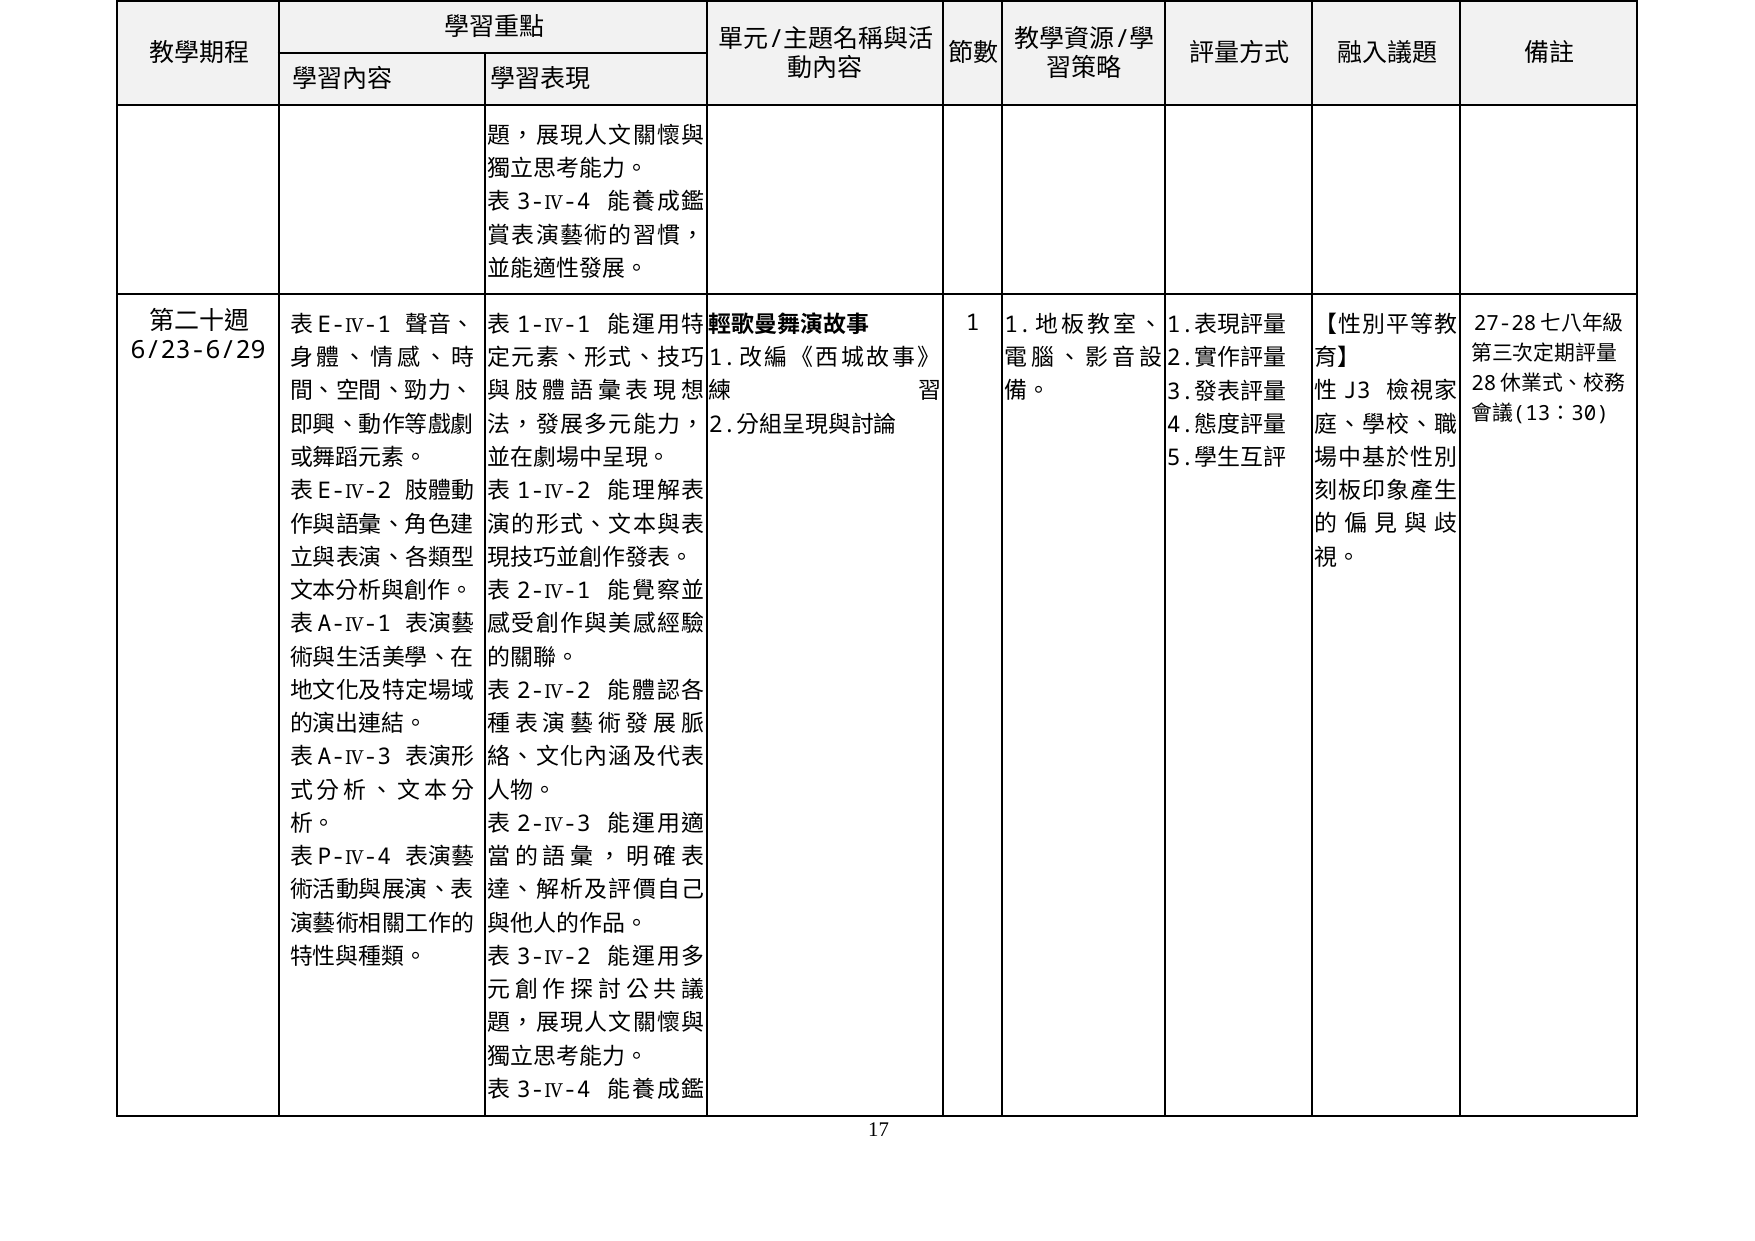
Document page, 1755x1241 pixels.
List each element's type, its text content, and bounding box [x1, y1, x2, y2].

table_cell 學習表現 [486, 54, 706, 104]
table_cell [708, 106, 942, 293]
table_cell [944, 106, 1001, 293]
table_cell [280, 106, 484, 293]
table_cell [1003, 106, 1164, 293]
table_cell [1461, 106, 1636, 293]
table_cell 題，展現人文關懷與獨立思考能力。 表3-Ⅳ-4 能養成鑑賞表演藝術的習慣，並能適性發展。 [486, 106, 706, 293]
table_header 教學期程 [118, 2, 278, 104]
table_cell 1 [944, 295, 1001, 1114]
table_header 節數 [944, 2, 1001, 104]
table_cell 輕歌曼舞演故事 1.改編《西城故事》練習 2.分組呈現與討論 [708, 295, 942, 1114]
table_cell 第二十週6/23-6/29 [118, 295, 278, 1114]
table_cell 27-28七八年級第三次定期評量 28休業式、校務會議(13：30) [1461, 295, 1636, 1114]
table_header 評量方式 [1166, 2, 1311, 104]
table_cell [1313, 106, 1459, 293]
table_header 學習重點 [280, 2, 706, 52]
table_cell [1166, 106, 1311, 293]
table_cell 學習內容 [280, 54, 484, 104]
table_cell [118, 106, 278, 293]
table_header 備註 [1461, 2, 1636, 104]
table_cell 【性別平等教育】 性J3 檢視家庭、學校、職場中基於性別刻板印象產生的偏見與歧視。 [1313, 295, 1459, 1114]
table_cell 表1-Ⅳ-1 能運用特定元素、形式、技巧與肢體語彙表現想法，發展多元能力，並在劇場中呈現。 表1-Ⅳ-2 能理解表演的形式、文本與表現技巧並創作發表。 表2-Ⅳ-1 能覺察並感受創作與美感經驗的關聯。 表2-Ⅳ-2 能體認各種表演藝術發展脈絡、文化內涵及代表人物。 表2-Ⅳ-3 能運用適當的語彙，明確表達、解析及評價自己與他人的作品。 表3-Ⅳ-2 能運用多元創作探討公共議題，展現人文關懷與獨立思考能力。 表3-Ⅳ-4 能養成鑑 [486, 295, 706, 1114]
table_cell 1.地板教室、電腦、影音設備。 [1003, 295, 1164, 1114]
table_header 教學資源/學習策略 [1003, 2, 1164, 104]
table_header 融入議題 [1313, 2, 1459, 104]
table_cell 1.表現評量 2.實作評量 3.發表評量 4.態度評量 5.學生互評 [1166, 295, 1311, 1114]
table_header 單元/主題名稱與活動內容 [708, 2, 942, 104]
table_cell 表E-Ⅳ-1 聲音、身體、情感、時間、空間、勁力、即興、動作等戲劇或舞蹈元素。 表E-Ⅳ-2 肢體動作與語彙、角色建立與表演、各類型文本分析與創作。 表A-Ⅳ-1 表演藝術與生活美學、在地文化及特定場域的演出連結。 表A-Ⅳ-3 表演形式分析、文本分析。 表P-Ⅳ-4 表演藝術活動與展演、表演藝術相關工作的特性與種類。 [280, 295, 484, 1114]
